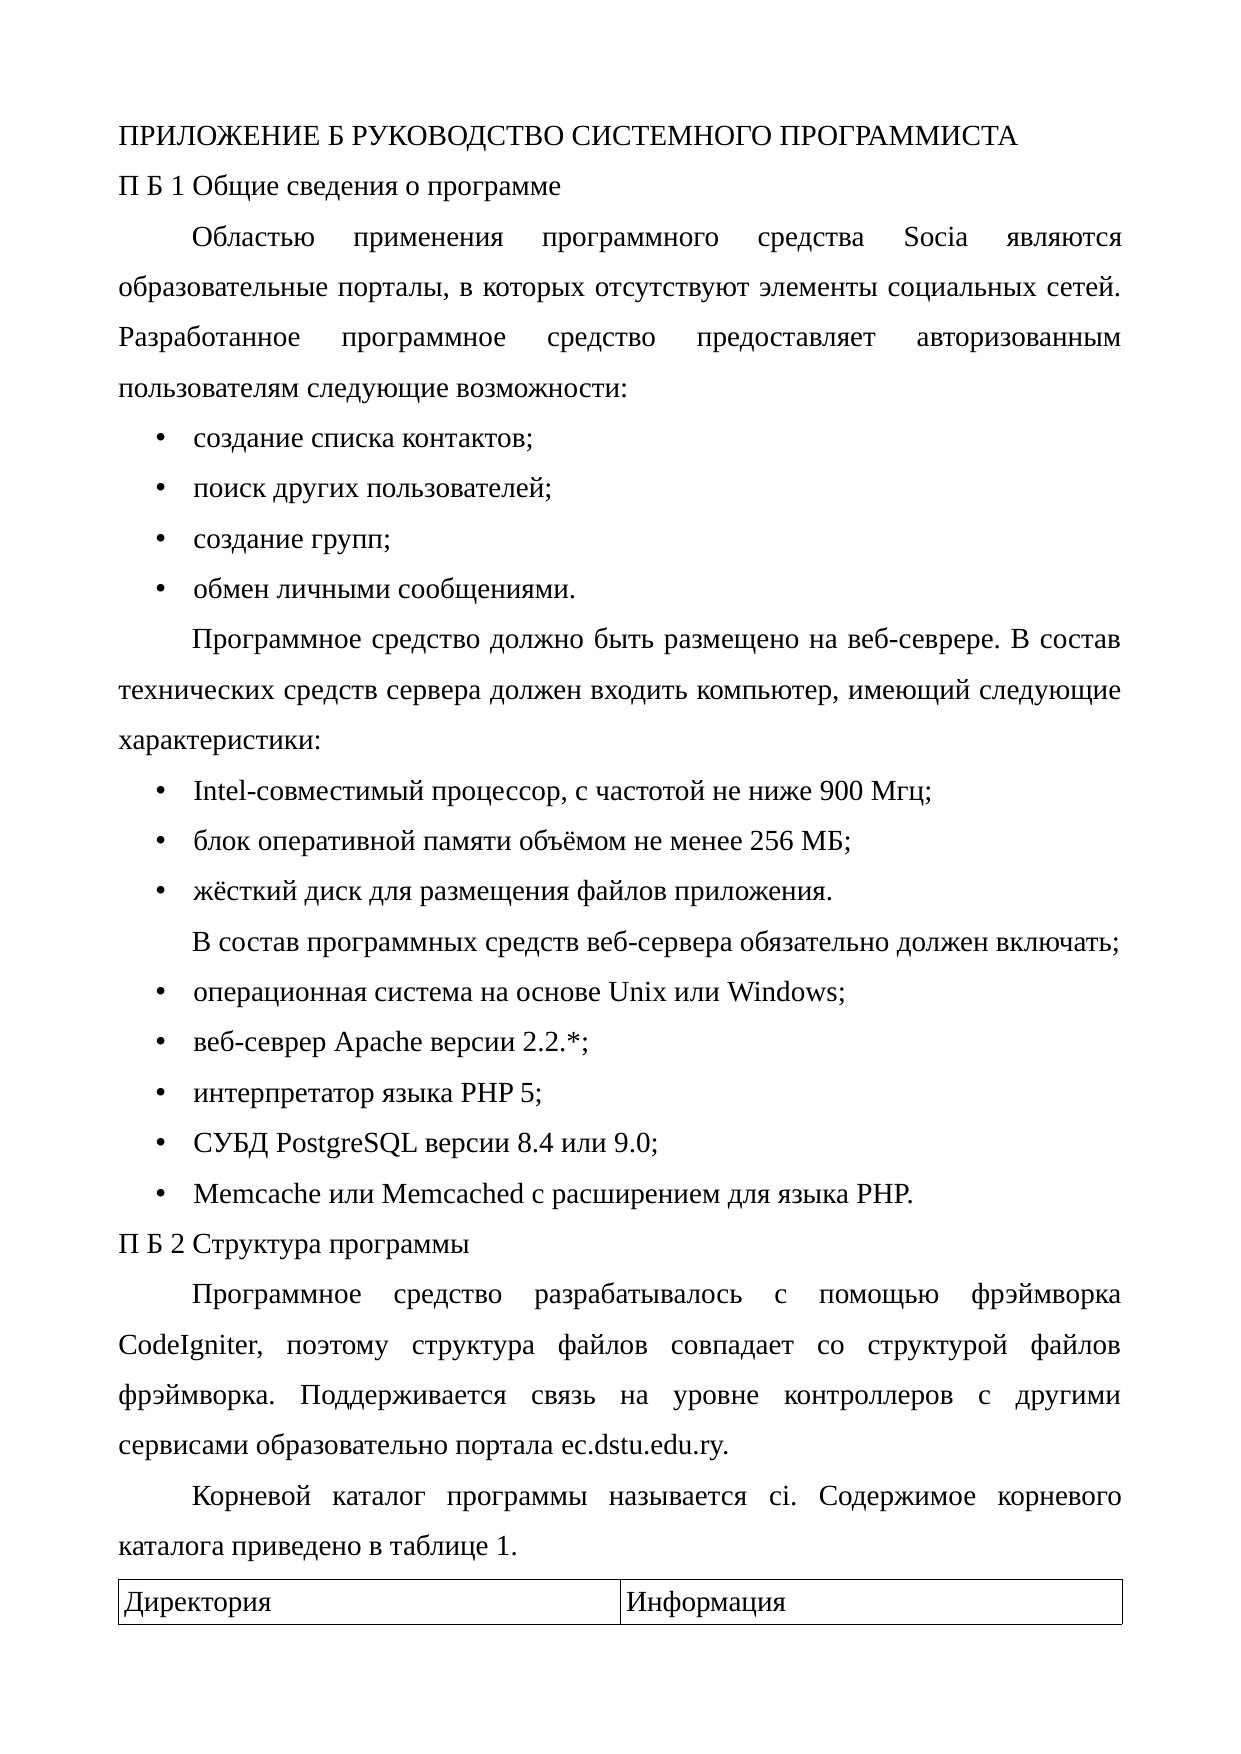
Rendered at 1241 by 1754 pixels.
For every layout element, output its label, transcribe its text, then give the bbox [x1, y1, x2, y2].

table_header Информация [621, 1580, 1122, 1623]
list поиск других пользователей; [156, 470, 1122, 504]
list интерпретатор языка PHP 5; [156, 1075, 1122, 1109]
text Программное средство разрабатывалось с помощью фрэймворка CodeIgniter, поэтому структура файлов совпадает со структурой файлов фрэймворка. Поддерживается связь на уровне контроллеров с другими сервисами образовательно портала ec.dstu.edu.ry. [118, 1277, 1122, 1461]
text В состав программных средств веб-сервера обязательно должен включать; [118, 924, 1122, 957]
text Областью применения программного средства Socia являются образовательные порталы, в которых отсутствуют элементы социальных сетей. Разработанное программное средство предоставляет авторизованным пользователям следующие возможности: [118, 219, 1122, 403]
list блок оперативной памяти объёмом не менее 256 МБ; [156, 823, 1122, 857]
text ПРИЛОЖЕНИЕ Б РУКОВОДСТВО СИСТЕМНОГО ПРОГРАММИСТА [118, 118, 1122, 152]
list создание групп; [156, 521, 1122, 554]
table_header Директория [119, 1580, 620, 1623]
list обмен личными сообщениями. [156, 571, 1122, 605]
text П Б 1 Общие сведения о программе [118, 168, 1122, 202]
list веб-севрер Apache версии 2.2.*; [156, 1024, 1122, 1058]
list СУБД PostgreSQL версии 8.4 или 9.0; [156, 1125, 1122, 1159]
list жёсткий диск для размещения файлов приложения. [156, 873, 1122, 907]
list создание списка контактов; [156, 420, 1122, 454]
text Корневой каталог программы называется ci. Содержимое корневого каталога приведено в таблице 1. [118, 1478, 1122, 1562]
text Программное средство должно быть размещено на веб-севрере. В состав технических средств сервера должен входить компьютер, имеющий следующие характеристики: [118, 622, 1122, 756]
list Memcache или Memcached с расширением для языка PHP. [156, 1176, 1122, 1209]
text П Б 2 Структура программы [118, 1226, 1122, 1260]
list операционная система на основе Unix или Windows; [156, 974, 1122, 1008]
list Intel-совместимый процессор, с частотой не ниже 900 Мгц; [156, 773, 1122, 806]
